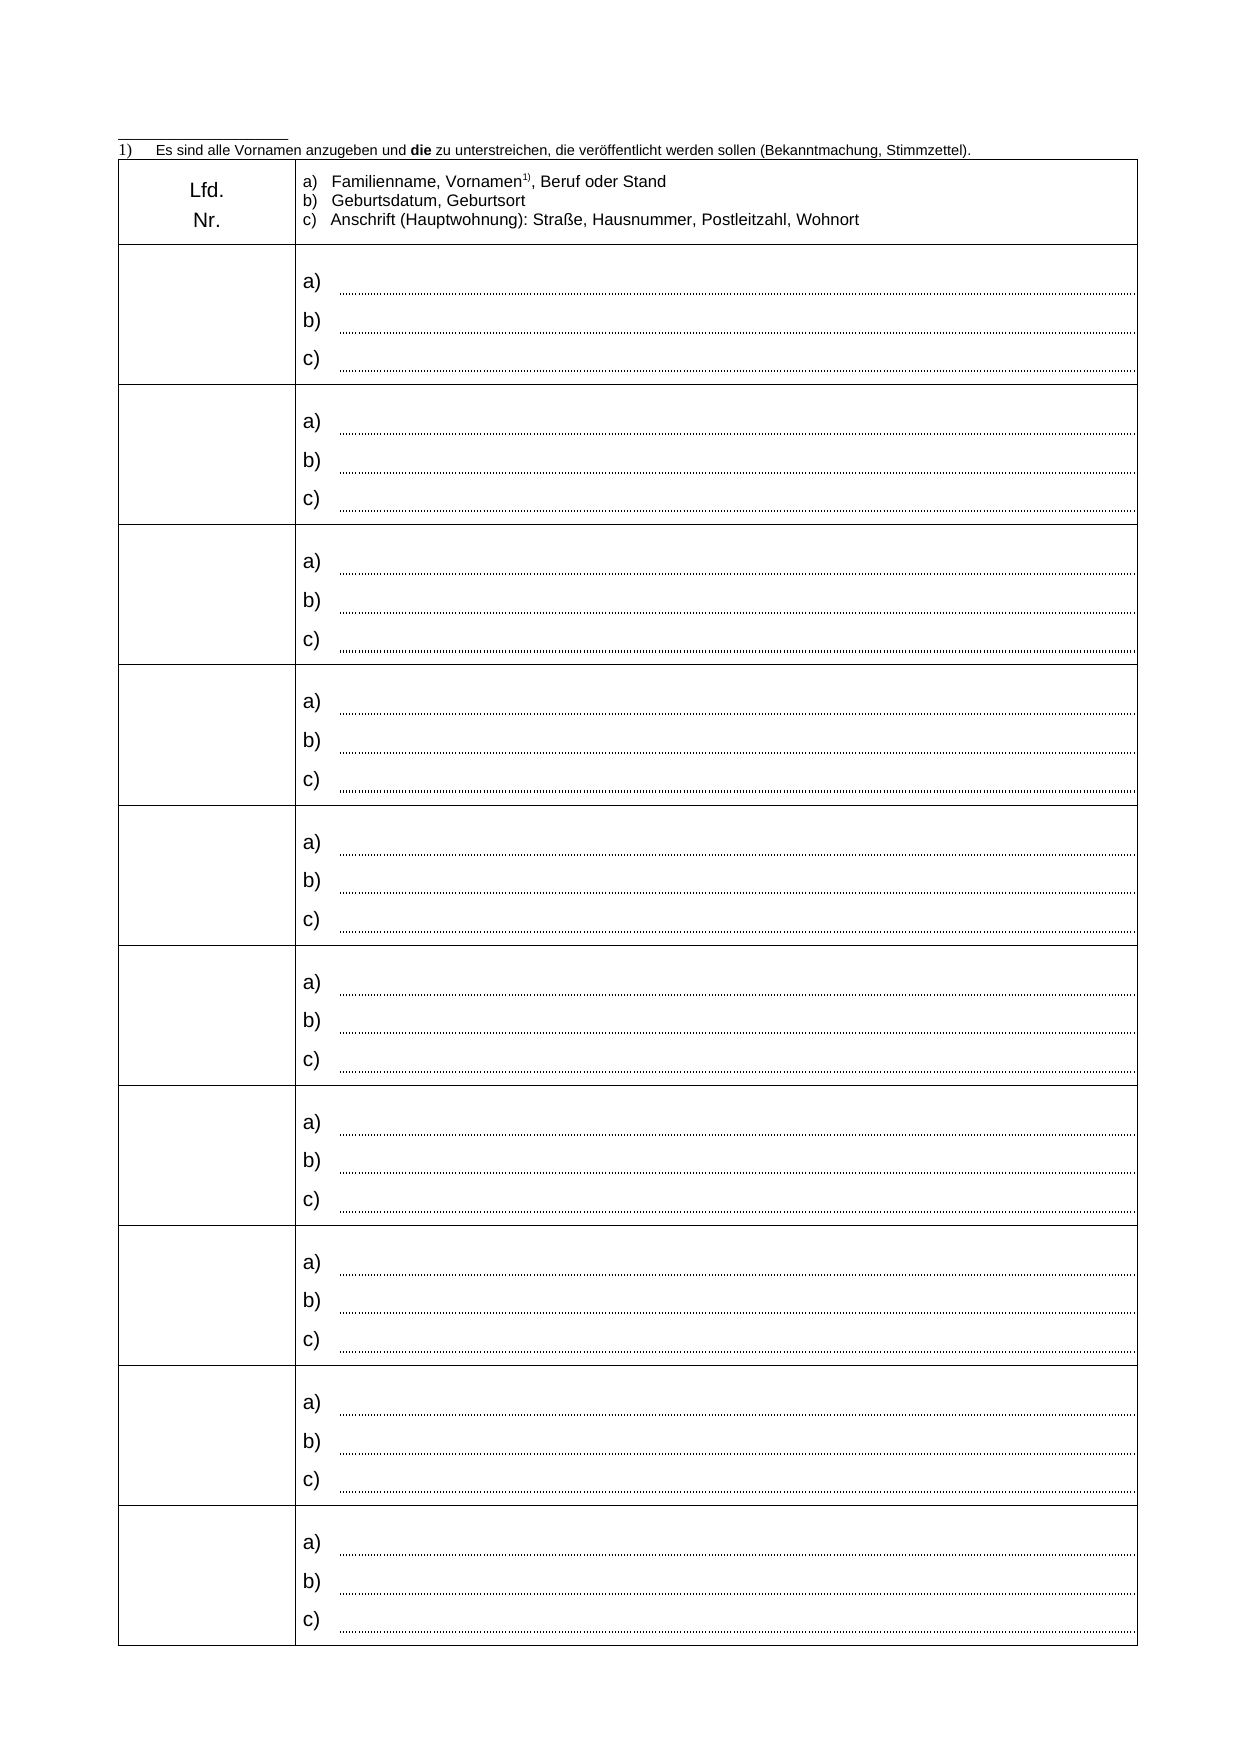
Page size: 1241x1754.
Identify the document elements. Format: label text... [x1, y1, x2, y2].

table_cell a) Familienname, Vornamen1), Beruf oder Stand [296, 172, 1137, 191]
table_cell [296, 245, 1137, 257]
table_cell [119, 370, 295, 384]
table_cell [119, 1211, 295, 1225]
table_cell [119, 931, 295, 944]
table_cell [119, 790, 295, 804]
table_cell [340, 537, 1137, 573]
table_cell [119, 510, 295, 524]
table_cell [119, 232, 295, 244]
table_cell [119, 1506, 295, 1517]
table_cell c) [296, 612, 340, 650]
table_cell [340, 1518, 1137, 1554]
table_cell [340, 397, 1137, 433]
table_cell [119, 892, 295, 931]
table_cell [119, 1237, 295, 1274]
table_cell [119, 245, 295, 257]
table_cell b) [296, 1414, 340, 1452]
table_cell [340, 1097, 1137, 1134]
table_cell [119, 650, 295, 664]
table_cell [296, 1491, 1137, 1505]
table_cell [119, 1312, 295, 1351]
table_cell [119, 1032, 295, 1071]
table_cell [119, 1086, 295, 1097]
table_cell [119, 713, 295, 752]
table_cell [296, 665, 1137, 677]
table_cell [296, 525, 1137, 537]
table_cell [119, 397, 295, 433]
table_cell a) [296, 817, 340, 853]
table_cell c) [296, 892, 340, 931]
table_cell [296, 1506, 1137, 1517]
table_cell [119, 1414, 295, 1452]
table_cell b) [296, 1274, 340, 1312]
table_cell [119, 1134, 295, 1172]
table_cell [340, 1237, 1137, 1274]
table_cell [119, 293, 295, 332]
table_cell a) [296, 1518, 340, 1554]
table_cell b) [296, 573, 340, 612]
table_cell [119, 752, 295, 790]
table_cell a) [296, 537, 340, 573]
table_cell [340, 677, 1137, 713]
table_cell [340, 1032, 1137, 1071]
table_cell [119, 525, 295, 537]
table_cell [296, 790, 1137, 804]
table_cell [296, 1351, 1137, 1365]
table_cell [119, 854, 295, 892]
table_cell [296, 1211, 1137, 1225]
table_cell [296, 385, 1137, 397]
table_cell [119, 1351, 295, 1365]
table_cell [340, 573, 1137, 612]
table_cell [340, 854, 1137, 892]
table_cell b) Geburtsdatum, Geburtsort [296, 191, 1137, 210]
table_cell [340, 1378, 1137, 1414]
table_cell [296, 946, 1137, 957]
table_cell [119, 817, 295, 853]
table_cell [296, 1071, 1137, 1085]
table_cell Lfd. Nr. [119, 172, 295, 232]
table_cell a) [296, 1097, 340, 1134]
table_cell [340, 1414, 1137, 1452]
table_cell a) [296, 957, 340, 993]
table_cell [119, 1491, 295, 1505]
table_cell [340, 293, 1137, 332]
table_cell [119, 994, 295, 1032]
table_cell [340, 1134, 1137, 1172]
table_cell [119, 472, 295, 510]
table_cell [340, 1554, 1137, 1592]
table_cell [119, 1453, 295, 1491]
table_cell [340, 713, 1137, 752]
table_cell c) [296, 1593, 340, 1631]
table_cell [340, 892, 1137, 931]
table_cell [119, 806, 295, 817]
table_cell [340, 612, 1137, 650]
table_cell [119, 1172, 295, 1211]
table_cell [340, 752, 1137, 790]
table_cell [119, 1274, 295, 1312]
table_cell c) [296, 1312, 340, 1351]
table_cell [119, 665, 295, 677]
table_cell [296, 232, 1137, 244]
table_cell [340, 817, 1137, 853]
table_cell [296, 1226, 1137, 1237]
table_cell c) [296, 1453, 340, 1491]
table_cell [119, 1071, 295, 1085]
table_cell [119, 385, 295, 397]
table_cell c) Anschrift (Hauptwohnung): Straße, Hausnummer, Postleitzahl, Wohnort [296, 210, 1137, 232]
table_header [119, 160, 295, 172]
table_cell [119, 1366, 295, 1377]
text _____________________ [118, 123, 1122, 140]
table_cell c) [296, 332, 340, 370]
table_cell [340, 957, 1137, 993]
table_cell [340, 257, 1137, 293]
table_cell [119, 1554, 295, 1592]
table_cell [296, 650, 1137, 664]
table_cell a) [296, 677, 340, 713]
table_cell b) [296, 433, 340, 472]
table_cell [340, 472, 1137, 510]
table_cell [119, 332, 295, 370]
list Es sind alle Vornamen anzugeben und die zu unterstreichen, die veröffentlicht werden sollen (Bekanntmachung, Stimmzettel). [118, 140, 1122, 159]
table_cell [119, 257, 295, 293]
table_cell [296, 931, 1137, 944]
table_cell [340, 1453, 1137, 1491]
table_cell [119, 537, 295, 573]
table_cell b) [296, 994, 340, 1032]
table_cell [119, 1097, 295, 1134]
table_cell a) [296, 1378, 340, 1414]
table_cell [119, 573, 295, 612]
table_cell c) [296, 472, 340, 510]
table_cell a) [296, 397, 340, 433]
table_cell [340, 1274, 1137, 1312]
table_cell [340, 1172, 1137, 1211]
table_cell b) [296, 854, 340, 892]
table_cell b) [296, 1134, 340, 1172]
table_header [296, 160, 1137, 172]
table_cell [119, 433, 295, 472]
table_cell [340, 994, 1137, 1032]
table_cell c) [296, 752, 340, 790]
table_cell a) [296, 1237, 340, 1274]
table_cell [119, 1593, 295, 1631]
table_cell b) [296, 713, 340, 752]
table_cell [119, 1518, 295, 1554]
table_cell [340, 433, 1137, 472]
table_cell [119, 677, 295, 713]
table_cell [296, 806, 1137, 817]
table_cell [296, 370, 1137, 384]
table_cell [119, 946, 295, 957]
table_cell c) [296, 1172, 340, 1211]
table_cell [119, 957, 295, 993]
table_cell b) [296, 1554, 340, 1592]
table_cell c) [296, 1032, 340, 1071]
table_cell [119, 1226, 295, 1237]
table_cell [119, 1378, 295, 1414]
table_cell b) [296, 293, 340, 332]
table_cell [296, 1631, 1137, 1645]
table_cell [296, 1366, 1137, 1377]
table_cell [119, 1631, 295, 1645]
table_cell a) [296, 257, 340, 293]
table_cell [296, 510, 1137, 524]
table_cell [340, 332, 1137, 370]
table_cell [340, 1593, 1137, 1631]
table_cell [296, 1086, 1137, 1097]
table_cell [119, 612, 295, 650]
table_cell [340, 1312, 1137, 1351]
